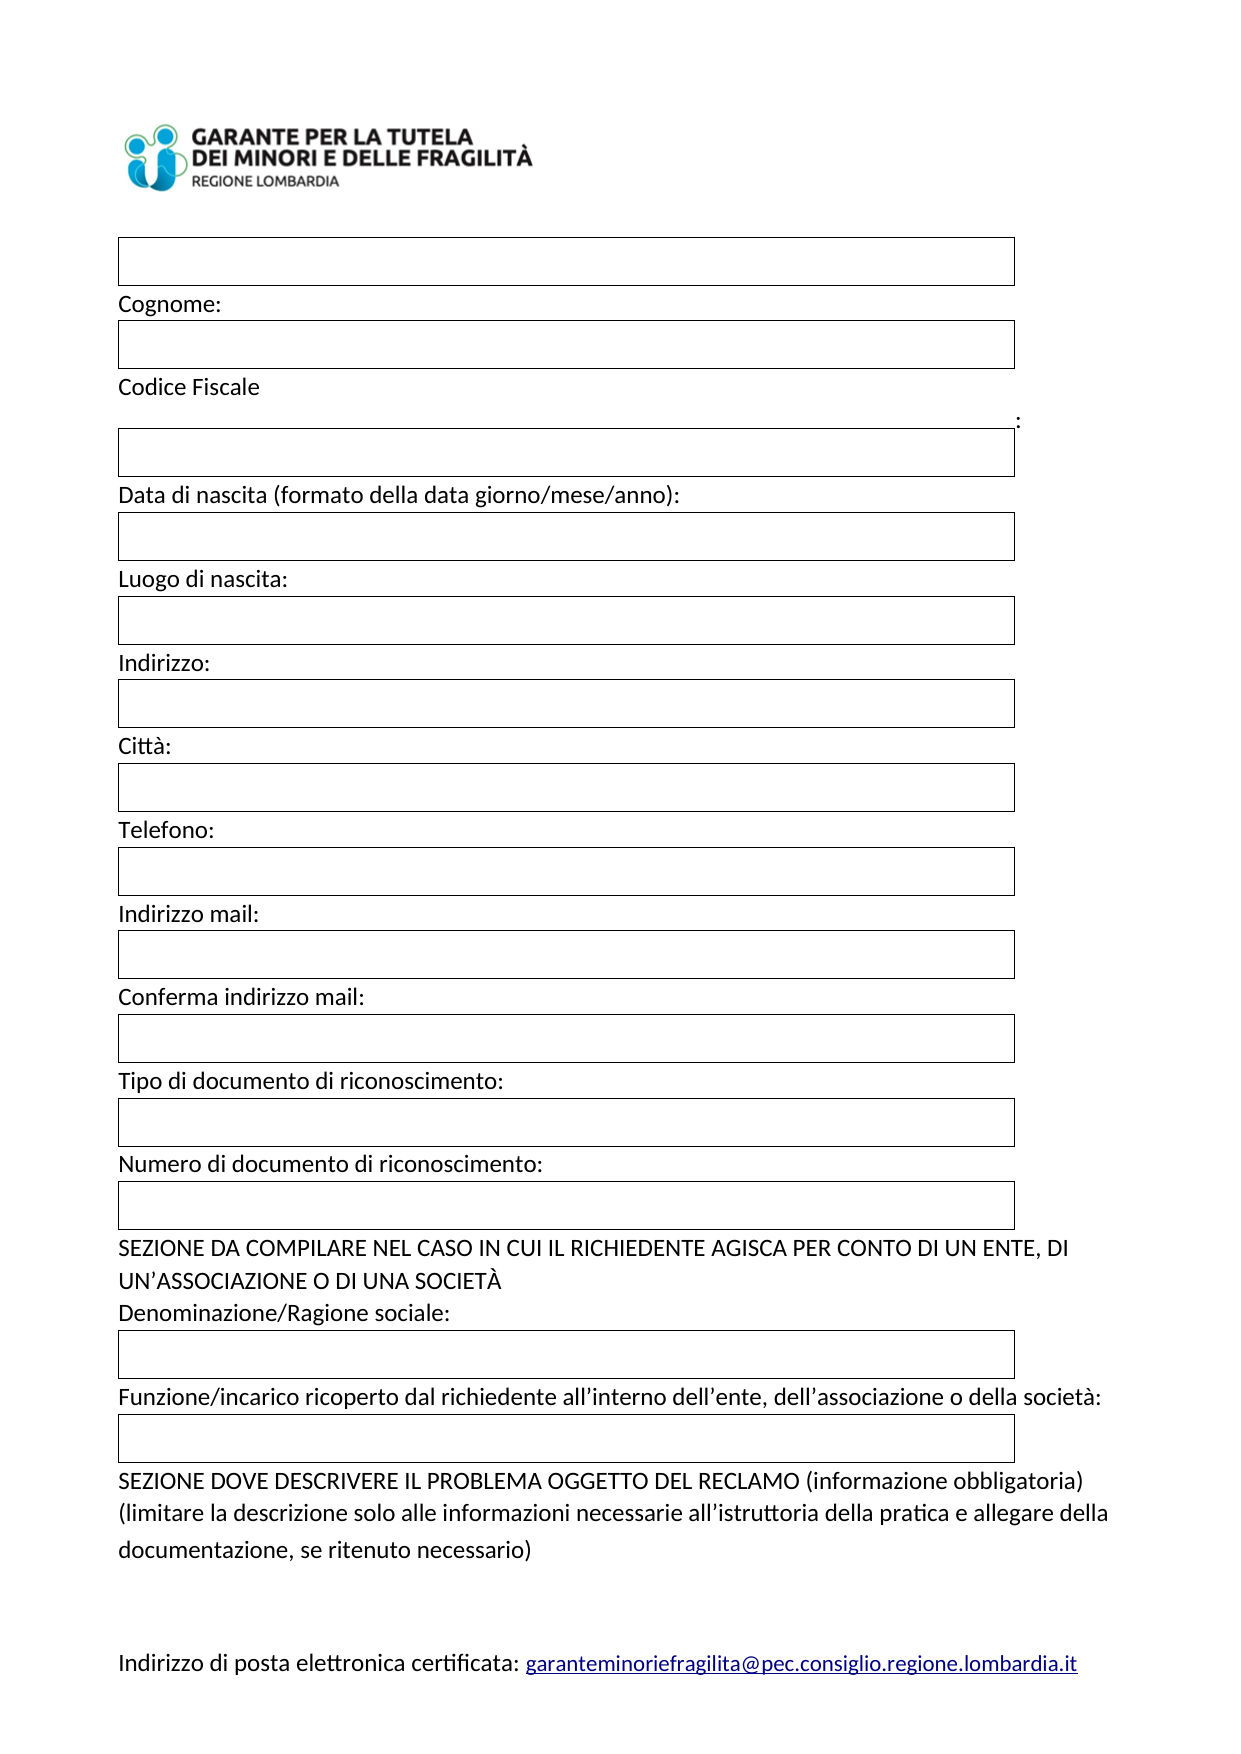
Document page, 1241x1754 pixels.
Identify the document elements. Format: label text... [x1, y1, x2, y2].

text Città: [118, 730, 1122, 761]
text Indirizzo mail: [118, 898, 1122, 928]
text Indirizzo: [118, 647, 1122, 677]
text Conferma indirizzo mail: [118, 981, 1122, 1063]
text Denominazione/Ragione sociale: [118, 1297, 1122, 1328]
text (limitare la descrizione solo alle informazioni necessarie all’istruttoria della pratica e allegare della documentazione, se ritenuto necessario) [118, 1497, 1122, 1564]
text Funzione/incarico ricoperto dal richiedente all’interno dell’ente, dell’associazione o della società: [118, 1381, 1122, 1412]
text SEZIONE DA COMPILARE NEL CASO IN CUI IL RICHIEDENTE AGISCA PER CONTO DI UN ENTE, DI UN’ASSOCIAZIONE O DI UNA SOCIETÀ [118, 1232, 1122, 1295]
text Luogo di nascita: [118, 563, 1122, 645]
text Data di nascita (formato della data giorno/mese/anno): [118, 479, 1122, 510]
text Numero di documento di riconoscimento: [118, 1149, 1122, 1179]
text SEZIONE DOVE DESCRIVERE IL PROBLEMA OGGETTO DEL RECLAMO (informazione obbligatoria) [118, 1465, 1122, 1495]
text Cognome: [118, 288, 1122, 318]
text Telefono: [118, 814, 1122, 844]
text Tipo di documento di riconoscimento: [118, 1065, 1122, 1096]
text Codice Fiscale: [118, 371, 1122, 477]
